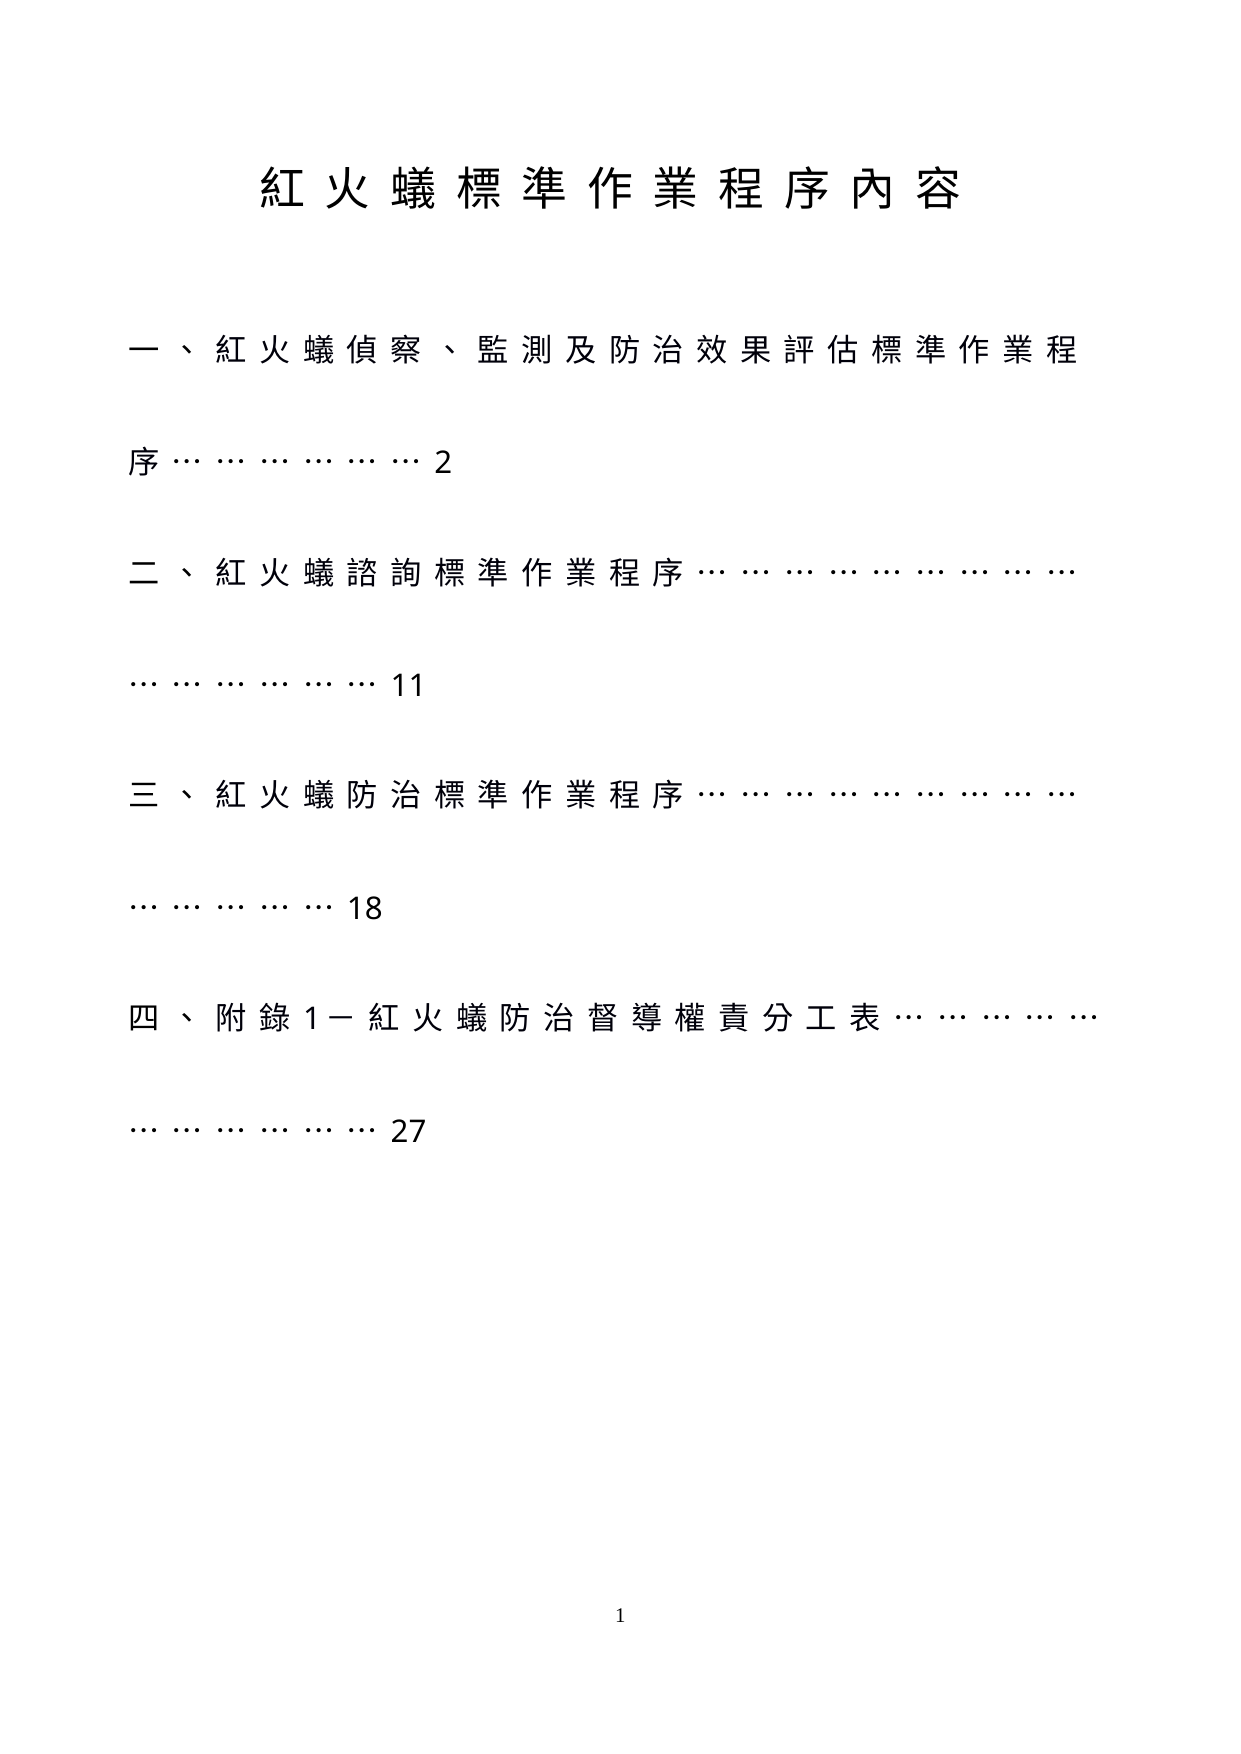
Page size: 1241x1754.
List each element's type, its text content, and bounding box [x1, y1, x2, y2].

text 四、附錄1－紅火蟻防治督導權責分工表……………………………27 [128, 972, 1112, 1160]
text 三、紅火蟻防治標準作業程序……………………………………18 [128, 749, 1112, 937]
text 一、紅火蟻偵察、監測及防治效果評估標準作業程序………………2 [128, 304, 1112, 492]
text 紅火蟻標準作業程序內容 [128, 142, 1112, 217]
text 二、紅火蟻諮詢標準作業程序………………………………………11 [128, 527, 1112, 714]
